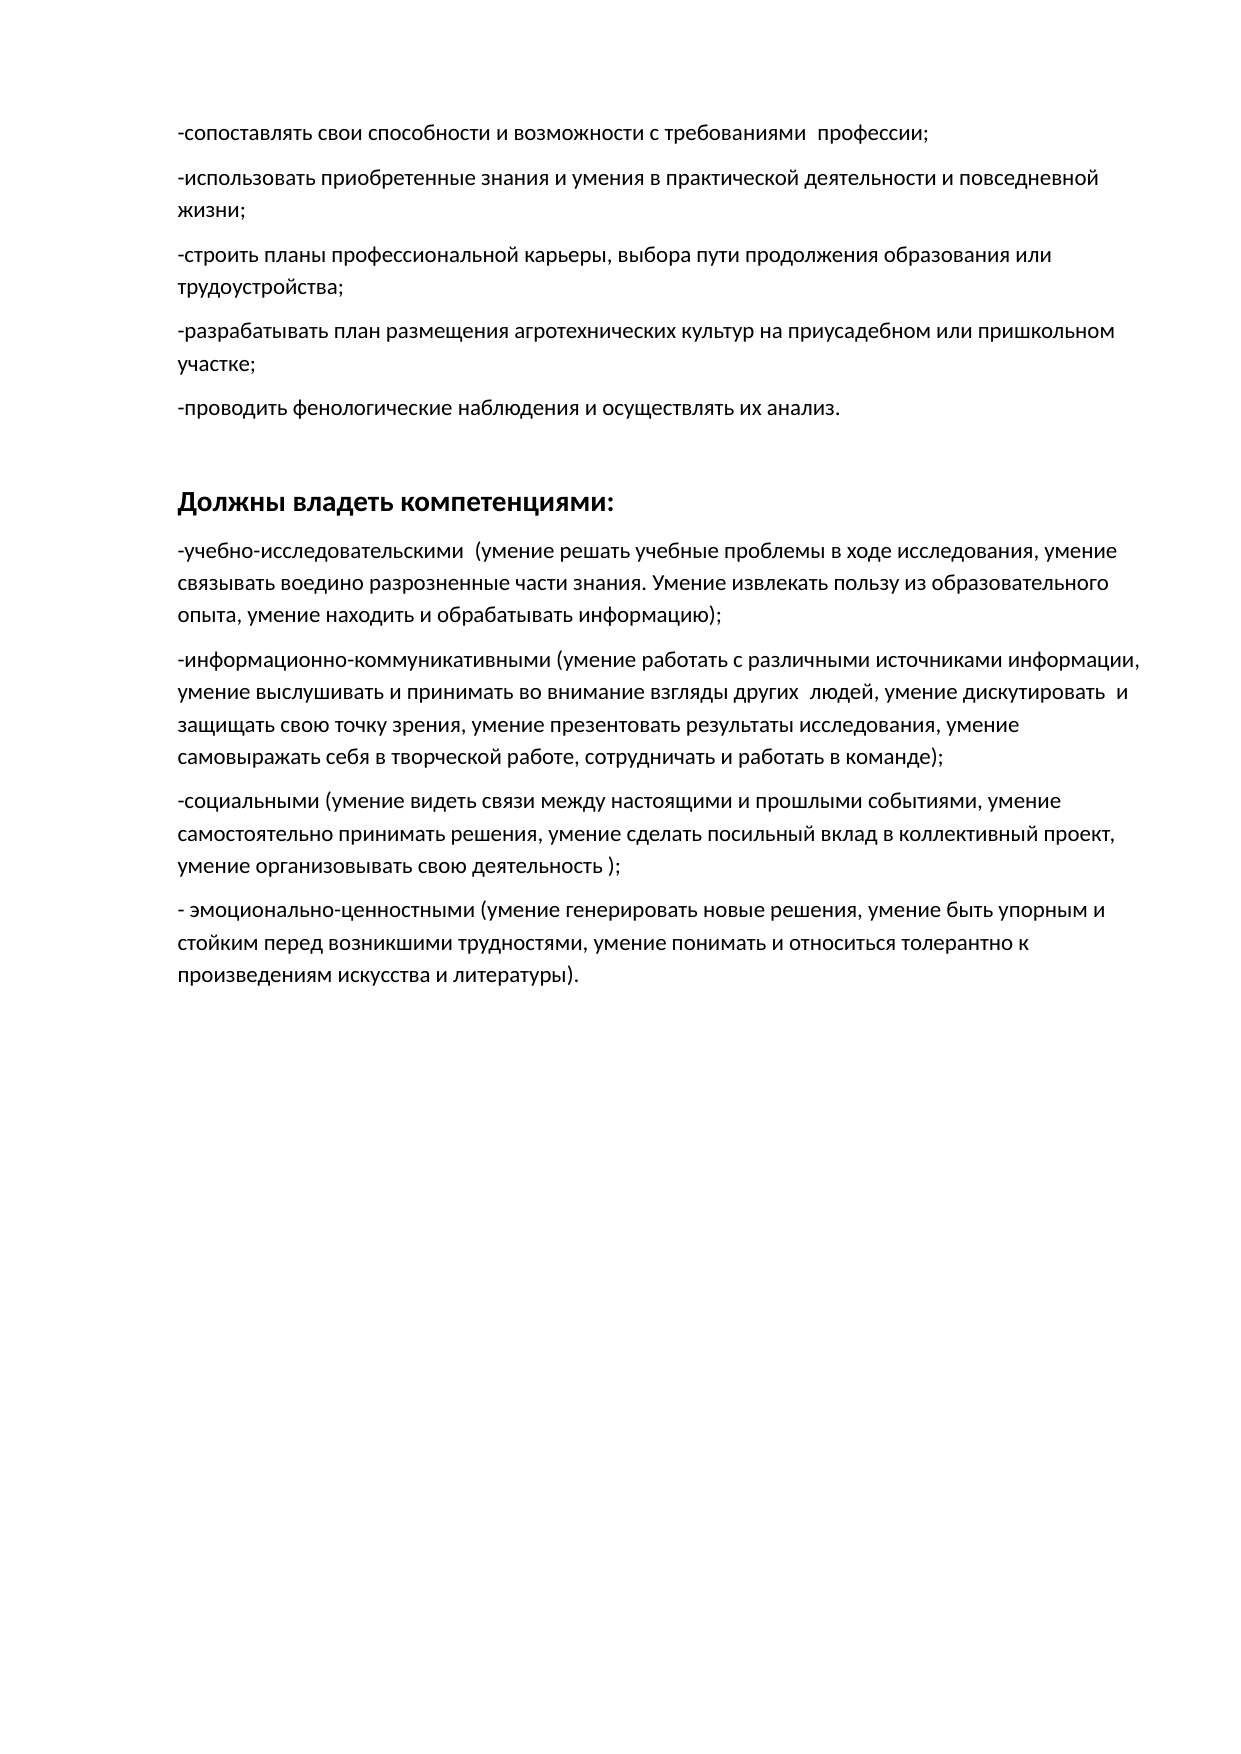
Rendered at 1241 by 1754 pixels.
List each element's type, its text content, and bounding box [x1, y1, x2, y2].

text -использовать приобретенные знания и умения в практической деятельности и повседневной жизни; [177, 163, 1152, 223]
text Должны владеть компетенциями: [177, 483, 1152, 518]
text -сопоставлять свои способности и возможности с требованиями профессии; [177, 118, 1152, 146]
text -информационно-коммуникативными (умение работать с различными источниками информации, умение выслушивать и принимать во внимание взгляды других людей, умение дискутировать и защищать свою точку зрения, умение презентовать результаты исследования, умение самовыражать себя в творческой работе, сотрудничать и работать в команде); [177, 645, 1152, 770]
text -строить планы профессиональной карьеры, выбора пути продолжения образования или трудоустройства; [177, 240, 1152, 300]
text - эмоционально-ценностными (умение генерировать новые решения, умение быть упорным и стойким перед возникшими трудностями, умение понимать и относиться толерантно к произведениям искусства и литературы). [177, 896, 1152, 988]
text -учебно-исследовательскими (умение решать учебные проблемы в ходе исследования, умение связывать воедино разрозненные части знания. Умение извлекать пользу из образовательного опыта, умение находить и обрабатывать информацию); [177, 536, 1152, 629]
text -проводить фенологические наблюдения и осуществлять их анализ. [177, 393, 1152, 421]
text -разрабатывать план размещения агротехнических культур на приусадебном или пришкольном участке; [177, 317, 1152, 377]
text -социальными (умение видеть связи между настоящими и прошлыми событиями, умение самостоятельно принимать решения, умение сделать посильный вклад в коллективный проект, умение организовывать свою деятельность ); [177, 787, 1152, 879]
